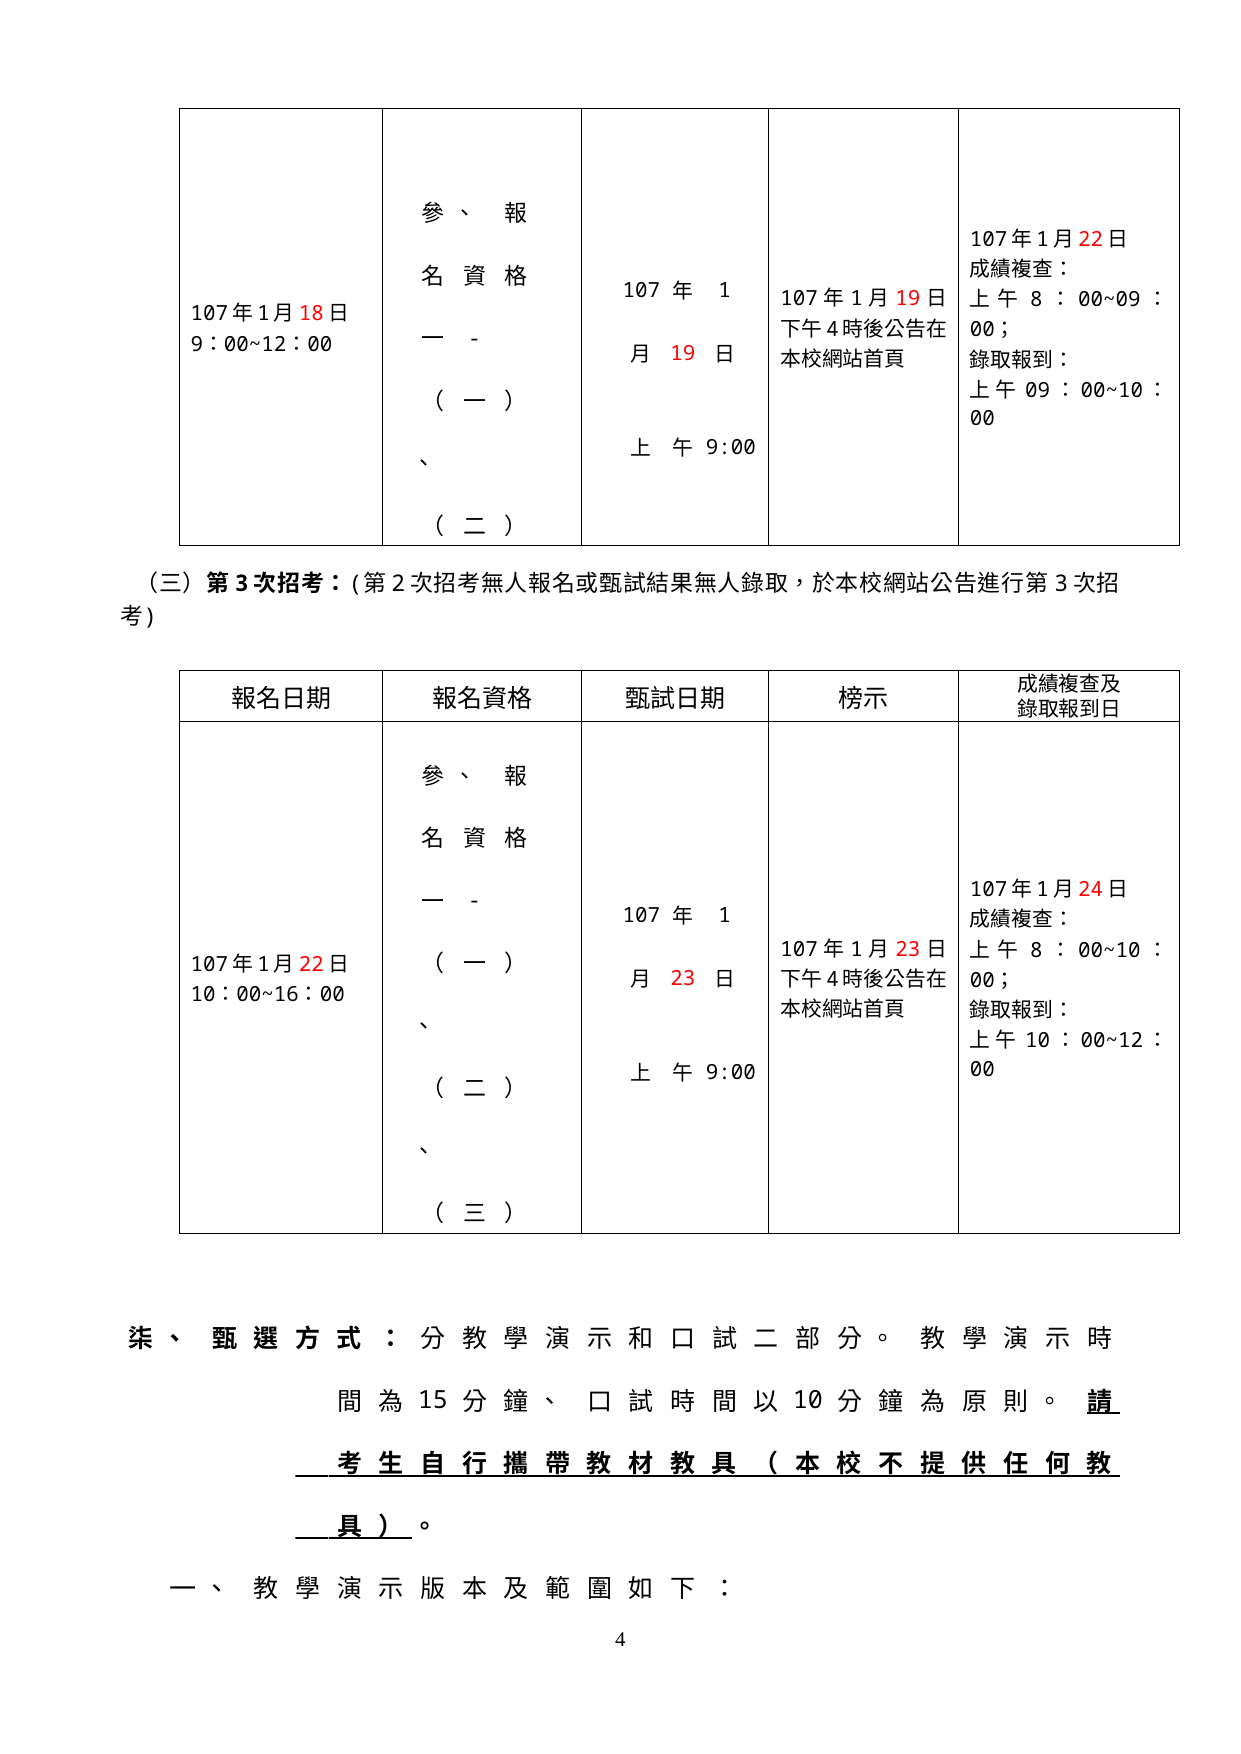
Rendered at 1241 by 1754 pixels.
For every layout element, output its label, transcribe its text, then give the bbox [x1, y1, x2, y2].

table_cell 107年1月19日 上午9:00 [582, 109, 768, 545]
table_header 報名日期 [180, 671, 382, 721]
table_cell 107年1月24日 成績複查： 上午8：00~10：00； 錄取報到： 上午10：00~12：00 [959, 722, 1179, 1233]
table_header 成績複查及 錄取報到日 [959, 671, 1179, 721]
table_header 報名資格 [383, 671, 581, 721]
text （三）第3次招考：(第2次招考無人報名或甄試結果無人錄取，於本校網站公告進行第3次招考) [120, 565, 1120, 632]
table_header 榜示 [769, 671, 958, 721]
table_header 甄試日期 [582, 671, 768, 721]
table_cell 參、報名資格 一-（一）、（二） [383, 109, 581, 545]
table_cell 107年1月23日下午4時後公告在本校網站首頁 [769, 722, 958, 1233]
table_cell 107年1月19日 下午4時後公告在本校網站首頁 [769, 109, 958, 545]
table_cell 107年1月22日 成績複查： 上午8：00~09：00； 錄取報到： 上午09：00~10：00 [959, 109, 1179, 545]
text 柒、甄選方式：分教學演示和口試二部分。教學演示時間為15分鐘、口試時間以10分鐘為原則。請考生自行攜帶教材教具（本校不提供任何教具）。 [120, 1295, 1120, 1545]
table_cell 107年1月22日 10：00~16：00 [180, 722, 382, 1233]
table_cell 參、報名資格一-（一）、（二）、（三） [383, 722, 581, 1233]
table_cell 107年1月23日 上午9:00 [582, 722, 768, 1233]
table_cell 107年1月18日 9：00~12：00 [180, 109, 382, 545]
text 一、教學演示版本及範圍如下： [133, 1545, 1120, 1608]
